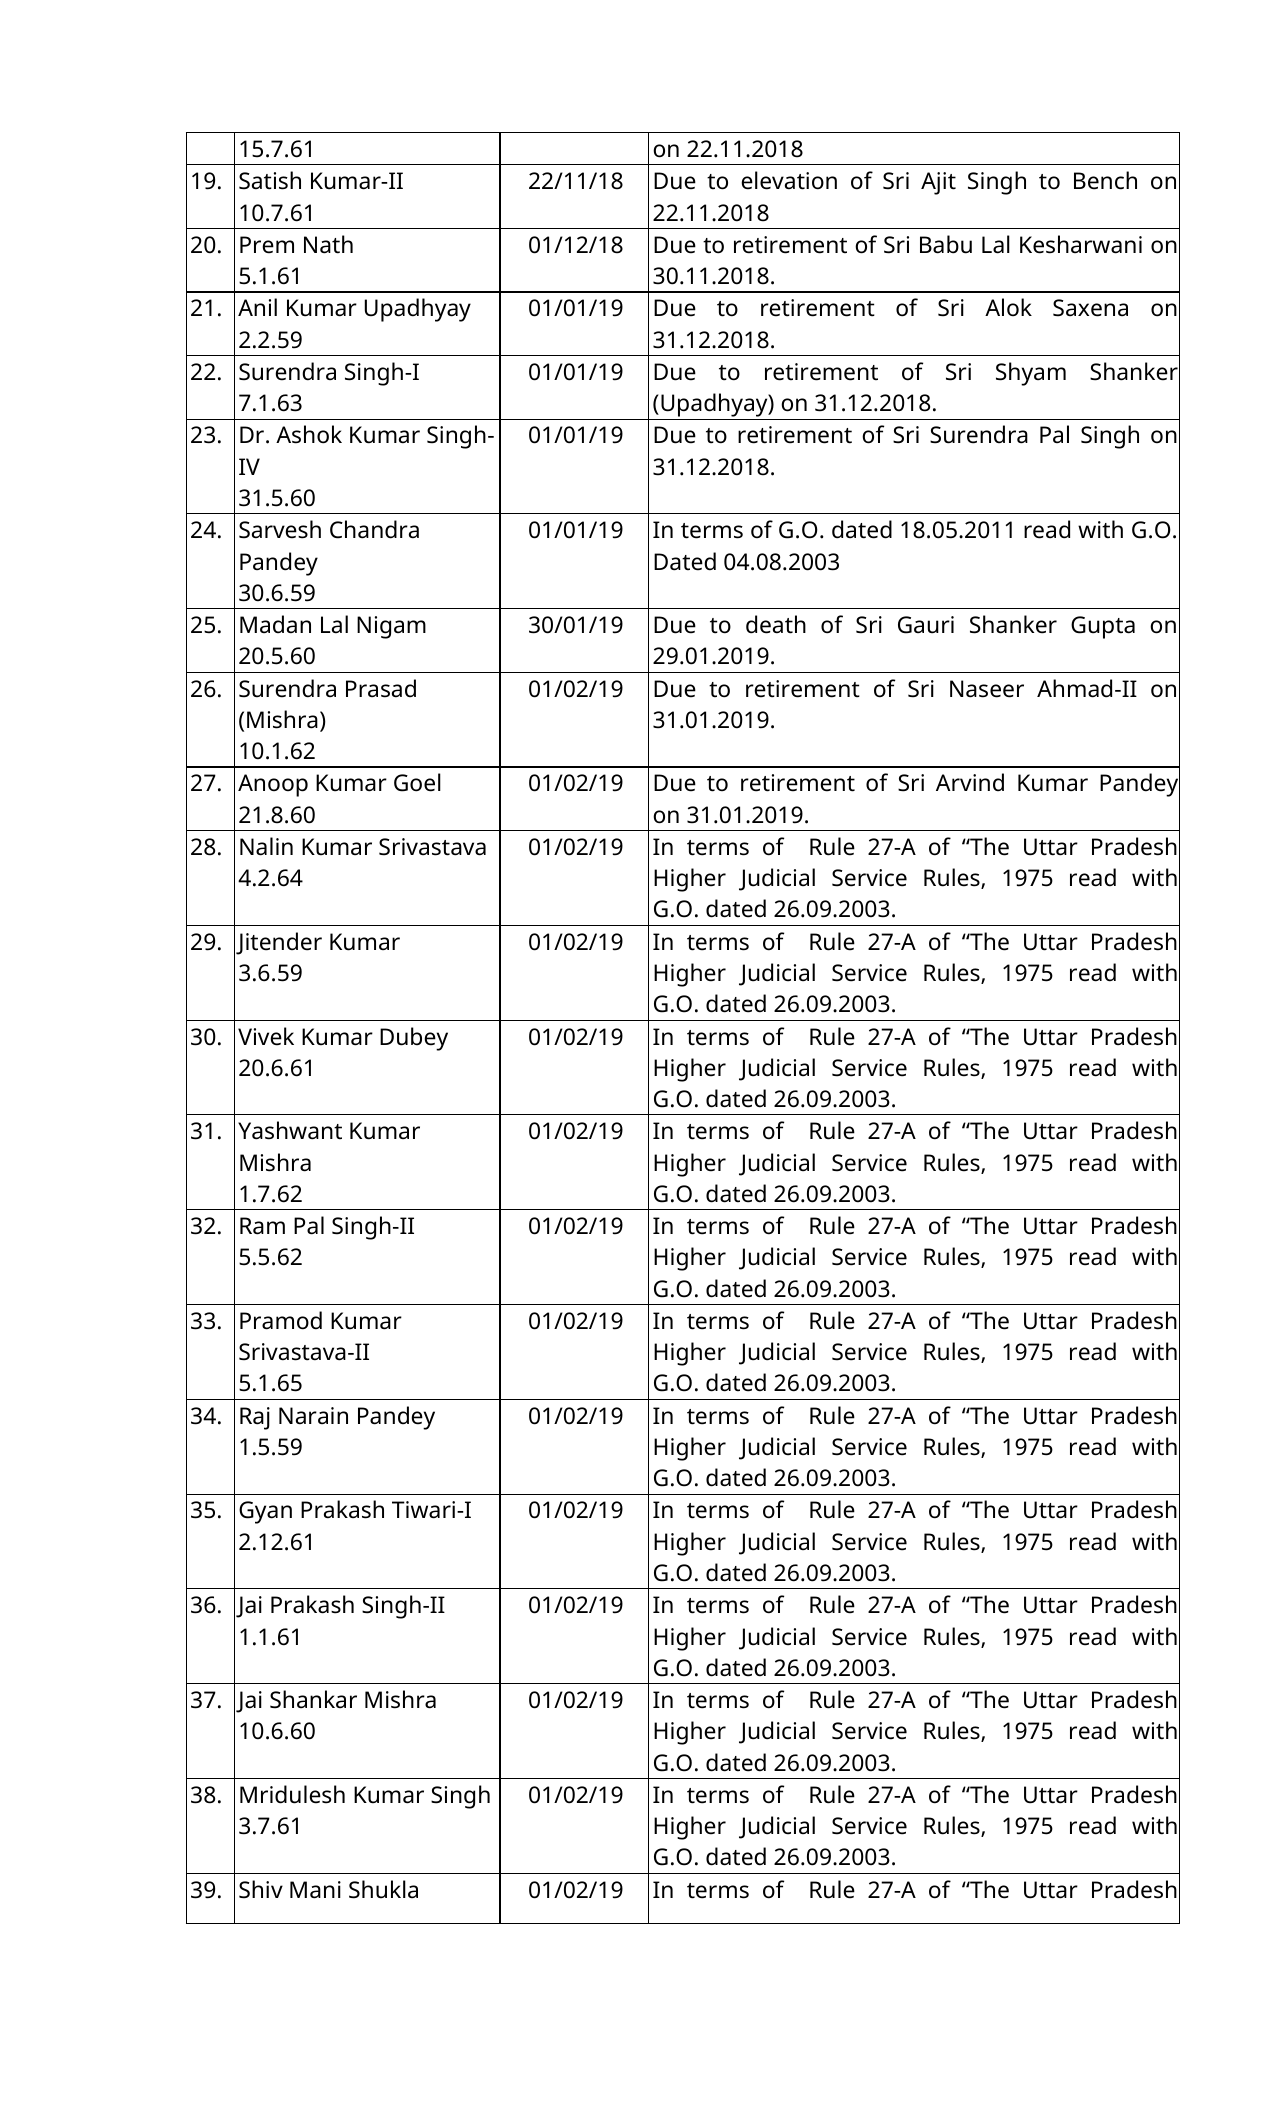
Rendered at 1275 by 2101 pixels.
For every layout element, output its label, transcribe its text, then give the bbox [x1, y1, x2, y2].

table_cell 01/02/19 [501, 1589, 648, 1683]
table_cell [187, 1589, 234, 1683]
table_cell In terms of Rule 27-A of “The Uttar Pradesh Higher Judicial Service Rules, 1975 read with G.O. dated 26.09.2003. [649, 1305, 1179, 1399]
table_cell Prem Nath 5.1.61 [235, 229, 499, 291]
table_cell Due to retirement of Sri Arvind Kumar Pandey on 31.01.2019. [649, 768, 1179, 830]
table_cell [187, 1305, 234, 1399]
table_cell [187, 831, 234, 925]
table_cell 01/01/19 [501, 420, 648, 513]
table_cell 01/02/19 [501, 926, 648, 1019]
table_cell 01/02/19 [501, 673, 648, 766]
table_cell Dr. Ashok Kumar Singh-IV 31.5.60 [235, 420, 499, 513]
table_cell 01/01/19 [501, 356, 648, 418]
table_cell 01/12/18 [501, 229, 648, 291]
table_cell 01/02/19 [501, 1305, 648, 1399]
table_cell Pramod Kumar Srivastava-II 5.1.65 [235, 1305, 499, 1399]
table_cell In terms of Rule 27-A of “The Uttar Pradesh Higher Judicial Service Rules, 1975 read with G.O. dated 26.09.2003. [649, 1021, 1179, 1114]
table_cell Raj Narain Pandey 1.5.59 [235, 1400, 499, 1493]
table_cell 01/02/19 [501, 1115, 648, 1209]
table_cell In terms of Rule 27-A of “The Uttar Pradesh Higher Judicial Service Rules, 1975 read with G.O. dated 26.09.2003. [649, 1589, 1179, 1683]
table_cell 01/02/19 [501, 831, 648, 925]
table_cell Mridulesh Kumar Singh 3.7.61 [235, 1779, 499, 1873]
table_cell [187, 1779, 234, 1873]
table_cell [187, 609, 234, 672]
table_cell [187, 420, 234, 513]
table_cell [187, 1495, 234, 1588]
table_cell In terms of Rule 27-A of “The Uttar Pradesh Higher Judicial Service Rules, 1975 read with G.O. dated 26.09.2003. [649, 831, 1179, 925]
table_cell 30/01/19 [501, 609, 648, 672]
table_cell Madan Lal Nigam 20.5.60 [235, 609, 499, 672]
table_cell 01/02/19 [501, 1874, 648, 1923]
table_cell 01/02/19 [501, 1400, 648, 1493]
table_cell Nalin Kumar Srivastava 4.2.64 [235, 831, 499, 925]
table_cell Due to retirement of Sri Babu Lal Kesharwani on 30.11.2018. [649, 229, 1179, 291]
table_cell Ram Pal Singh-II 5.5.62 [235, 1210, 499, 1304]
table_cell [501, 133, 648, 164]
table_cell Satish Kumar-II 10.7.61 [235, 165, 499, 228]
table_cell 22/11/18 [501, 165, 648, 228]
table_cell In terms of Rule 27-A of “The Uttar Pradesh [649, 1874, 1179, 1923]
table_cell [187, 1400, 234, 1493]
table_cell In terms of Rule 27-A of “The Uttar Pradesh Higher Judicial Service Rules, 1975 read with G.O. dated 26.09.2003. [649, 1779, 1179, 1873]
table_cell 01/02/19 [501, 1779, 648, 1873]
table_cell Due to elevation of Sri Ajit Singh to Bench on 22.11.2018 [649, 165, 1179, 228]
table_cell [187, 1684, 234, 1778]
table_cell Shiv Mani Shukla [235, 1874, 499, 1923]
table_cell Gyan Prakash Tiwari-I 2.12.61 [235, 1495, 499, 1588]
table_cell [187, 1021, 234, 1114]
table_cell [187, 133, 234, 164]
table_cell Due to retirement of Sri Alok Saxena on 31.12.2018. [649, 293, 1179, 355]
table_cell [187, 1874, 234, 1923]
table_cell Jai Prakash Singh-II 1.1.61 [235, 1589, 499, 1683]
table_cell [187, 356, 234, 418]
table_cell Vivek Kumar Dubey 20.6.61 [235, 1021, 499, 1114]
table_cell Due to retirement of Sri Shyam Shanker (Upadhyay) on 31.12.2018. [649, 356, 1179, 418]
table_cell Surendra Singh-I 7.1.63 [235, 356, 499, 418]
table_cell 01/02/19 [501, 1021, 648, 1114]
table_cell [187, 768, 234, 830]
table_cell Due to retirement of Sri Naseer Ahmad-II on 31.01.2019. [649, 673, 1179, 766]
table_cell 01/01/19 [501, 514, 648, 608]
table_cell Anoop Kumar Goel 21.8.60 [235, 768, 499, 830]
table_cell on 22.11.2018 [649, 133, 1179, 164]
table_cell In terms of Rule 27-A of “The Uttar Pradesh Higher Judicial Service Rules, 1975 read with G.O. dated 26.09.2003. [649, 1115, 1179, 1209]
table_cell [187, 514, 234, 608]
table_cell Anil Kumar Upadhyay 2.2.59 [235, 293, 499, 355]
table_cell 15.7.61 [235, 133, 499, 164]
table_cell Sarvesh Chandra Pandey 30.6.59 [235, 514, 499, 608]
table_cell 01/02/19 [501, 1495, 648, 1588]
table_cell [187, 673, 234, 766]
table_cell 01/02/19 [501, 1684, 648, 1778]
table_cell In terms of Rule 27-A of “The Uttar Pradesh Higher Judicial Service Rules, 1975 read with G.O. dated 26.09.2003. [649, 1495, 1179, 1588]
table_cell [187, 165, 234, 228]
table_cell [187, 926, 234, 1019]
table_cell In terms of Rule 27-A of “The Uttar Pradesh Higher Judicial Service Rules, 1975 read with G.O. dated 26.09.2003. [649, 926, 1179, 1019]
table_cell In terms of Rule 27-A of “The Uttar Pradesh Higher Judicial Service Rules, 1975 read with G.O. dated 26.09.2003. [649, 1210, 1179, 1304]
table_cell Jai Shankar Mishra 10.6.60 [235, 1684, 499, 1778]
table_cell [187, 1115, 234, 1209]
table_cell [187, 293, 234, 355]
table_cell [187, 1210, 234, 1304]
table_cell Surendra Prasad (Mishra) 10.1.62 [235, 673, 499, 766]
table_cell In terms of Rule 27-A of “The Uttar Pradesh Higher Judicial Service Rules, 1975 read with G.O. dated 26.09.2003. [649, 1684, 1179, 1778]
table_cell 01/02/19 [501, 768, 648, 830]
table_cell In terms of Rule 27-A of “The Uttar Pradesh Higher Judicial Service Rules, 1975 read with G.O. dated 26.09.2003. [649, 1400, 1179, 1493]
table_cell Due to death of Sri Gauri Shanker Gupta on 29.01.2019. [649, 609, 1179, 672]
table_cell Jitender Kumar 3.6.59 [235, 926, 499, 1019]
table_cell 01/01/19 [501, 293, 648, 355]
table_cell In terms of G.O. dated 18.05.2011 read with G.O. Dated 04.08.2003 [649, 514, 1179, 608]
table_cell Yashwant Kumar Mishra 1.7.62 [235, 1115, 499, 1209]
table_cell [187, 229, 234, 291]
table_cell Due to retirement of Sri Surendra Pal Singh on 31.12.2018. [649, 420, 1179, 513]
table_cell 01/02/19 [501, 1210, 648, 1304]
